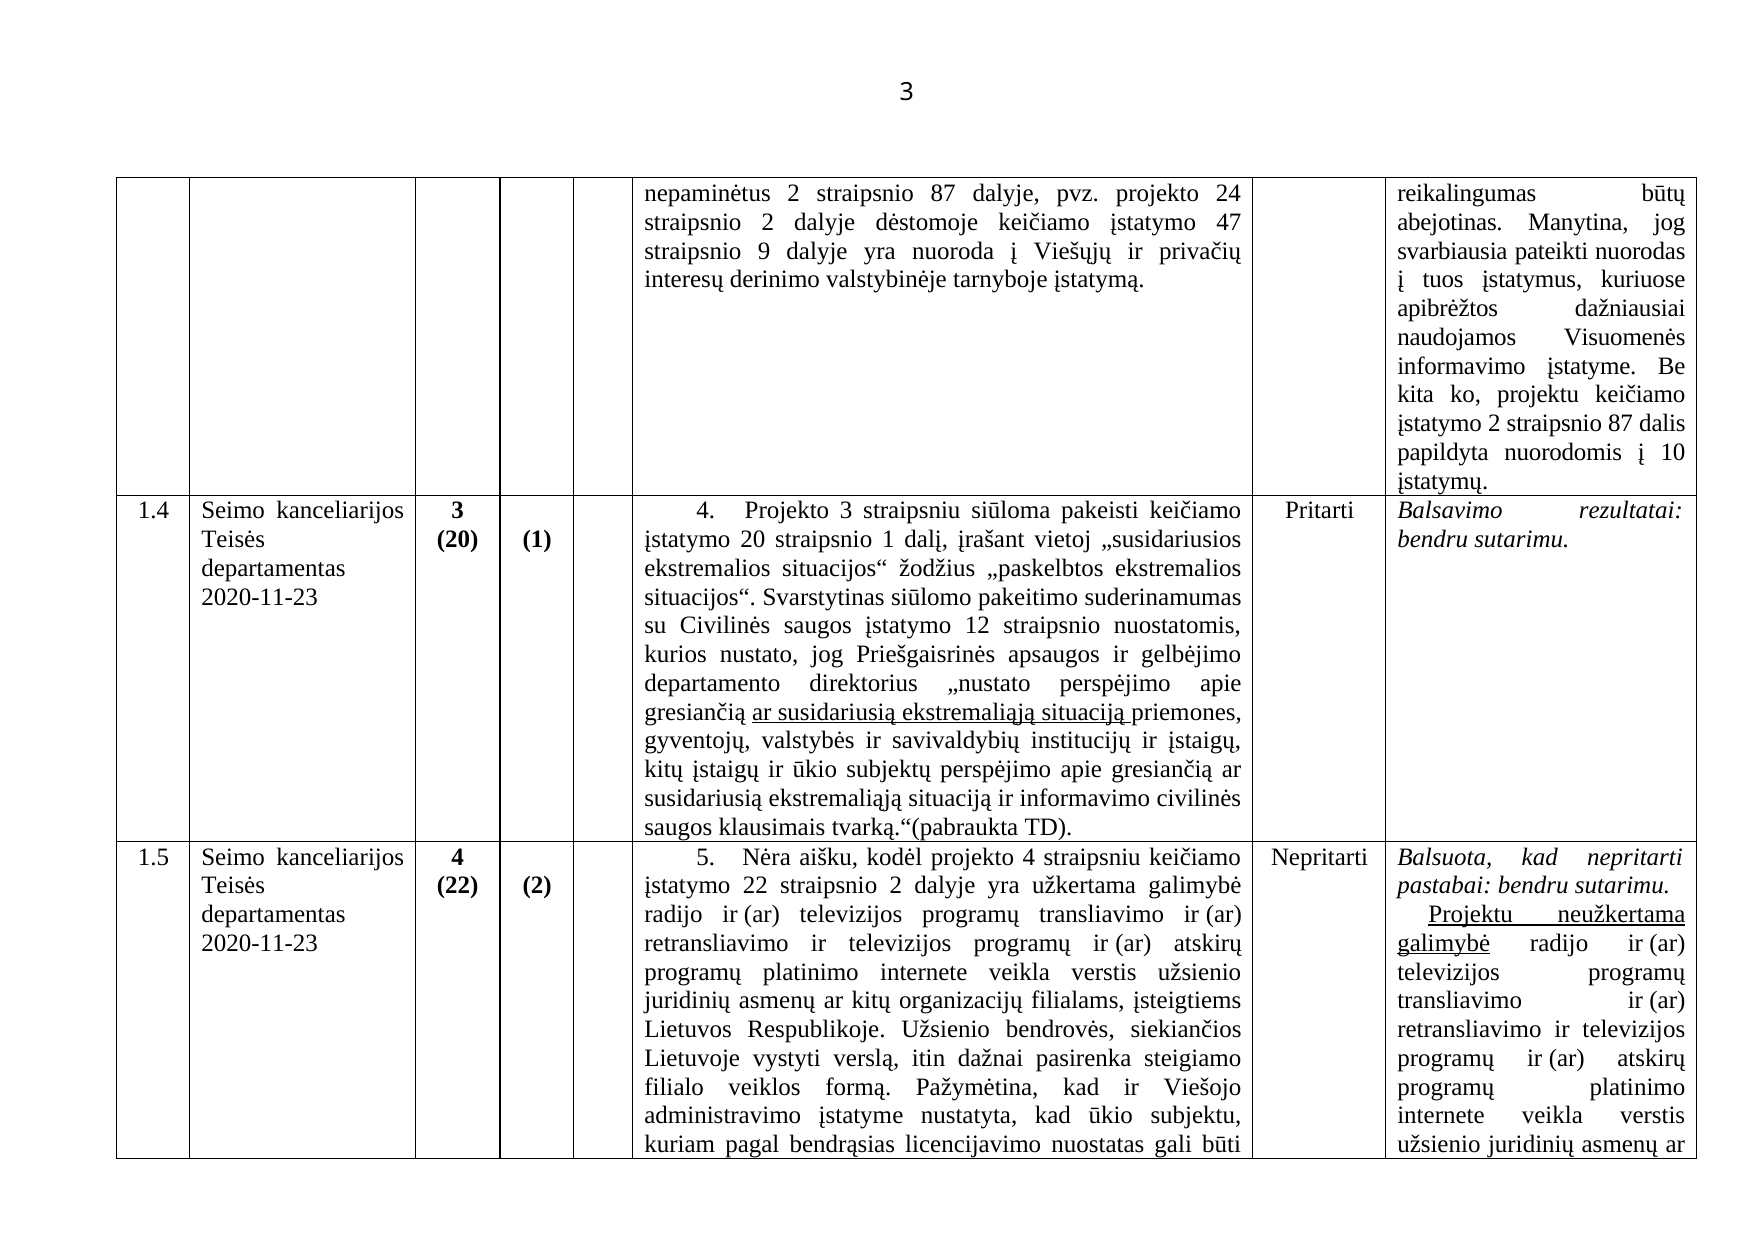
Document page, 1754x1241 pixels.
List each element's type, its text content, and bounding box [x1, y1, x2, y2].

table_cell Balsavimo rezultatai: bendru sutarimu. [1386, 496, 1696, 841]
table_cell 5. Nėra aišku, kodėl projekto 4 straipsniu keičiamo įstatymo 22 straipsnio 2 dalyje yra užkertama galimybė radijo ir (ar) televizijos programų transliavimo ir (ar) retransliavimo ir televizijos programų ir (ar) atskirų programų platinimo internete veikla verstis užsienio juridinių asmenų ar kitų organizacijų filialams, įsteigtiems Lietuvos Respublikoje. Užsienio bendrovės, siekiančios Lietuvoje vystyti verslą, itin dažnai pasirenka steigiamo filialo veiklos formą. Pažymėtina, kad ir Viešojo administravimo įstatyme nustatyta, kad ūkio subjektu, kuriam pagal bendrąsias licencijavimo nuostatas gali būti [633, 842, 1252, 1158]
table_cell [501, 178, 573, 494]
table_cell nepaminėtus 2 straipsnio 87 dalyje, pvz. projekto 24 straipsnio 2 dalyje dėstomoje keičiamo įstatymo 47 straipsnio 9 dalyje yra nuoroda į Viešųjų ir privačių interesų derinimo valstybinėje tarnyboje įstatymą. [633, 178, 1252, 494]
table_cell 4. Projekto 3 straipsniu siūloma pakeisti keičiamo įstatymo 20 straipsnio 1 dalį, įrašant vietoj „susidariusios ekstremalios situacijos“ žodžius „paskelbtos ekstremalios situacijos“. Svarstytinas siūlomo pakeitimo suderinamumas su Civilinės saugos įstatymo 12 straipsnio nuostatomis, kurios nustato, jog Priešgaisrinės apsaugos ir gelbėjimo departamento direktorius „nustato perspėjimo apie gresiančią ar susidariusią ekstremaliąją situaciją priemones, gyventojų, valstybės ir savivaldybių institucijų ir įstaigų, kitų įstaigų ir ūkio subjektų perspėjimo apie gresiančią ar susidariusią ekstremaliąją situaciją ir informavimo civilinės saugos klausimais tvarką.“(pabraukta TD). [633, 496, 1252, 841]
table_cell Nepritarti [1253, 842, 1385, 1158]
table_cell Pritarti [1253, 496, 1385, 841]
table_cell [574, 178, 632, 494]
table_cell (1) [501, 496, 573, 841]
table_cell Seimo kanceliarijos Teisės departamentas 2020-11-23 [190, 842, 415, 1158]
table_cell [574, 842, 632, 1158]
table_cell [190, 178, 415, 494]
table_cell Seimo kanceliarijos Teisės departamentas 2020-11-23 [190, 496, 415, 841]
table_cell 3 (20) [416, 496, 499, 841]
table_cell [117, 178, 189, 494]
table_cell 1.5 [117, 842, 189, 1158]
table_cell 1.4 [117, 496, 189, 841]
table_cell reikalingumas būtų abejotinas. Manytina, jog svarbiausia pateikti nuorodas į tuos įstatymus, kuriuose apibrėžtos dažniausiai naudojamos Visuomenės informavimo įstatyme. Be kita ko, projektu keičiamo įstatymo 2 straipsnio 87 dalis papildyta nuorodomis į 10 įstatymų. [1386, 178, 1696, 494]
table_cell Balsuota, kad nepritarti pastabai: bendru sutarimu. Projektu neužkertama galimybė radijo ir (ar) televizijos programų transliavimo ir (ar) retransliavimo ir televizijos programų ir (ar) atskirų programų platinimo internete veikla verstis užsienio juridinių asmenų ar [1386, 842, 1696, 1158]
table_cell [416, 178, 499, 494]
table_cell (2) [501, 842, 573, 1158]
table_cell [1253, 178, 1385, 494]
table_cell 4 (22) [416, 842, 499, 1158]
table_cell [574, 496, 632, 841]
